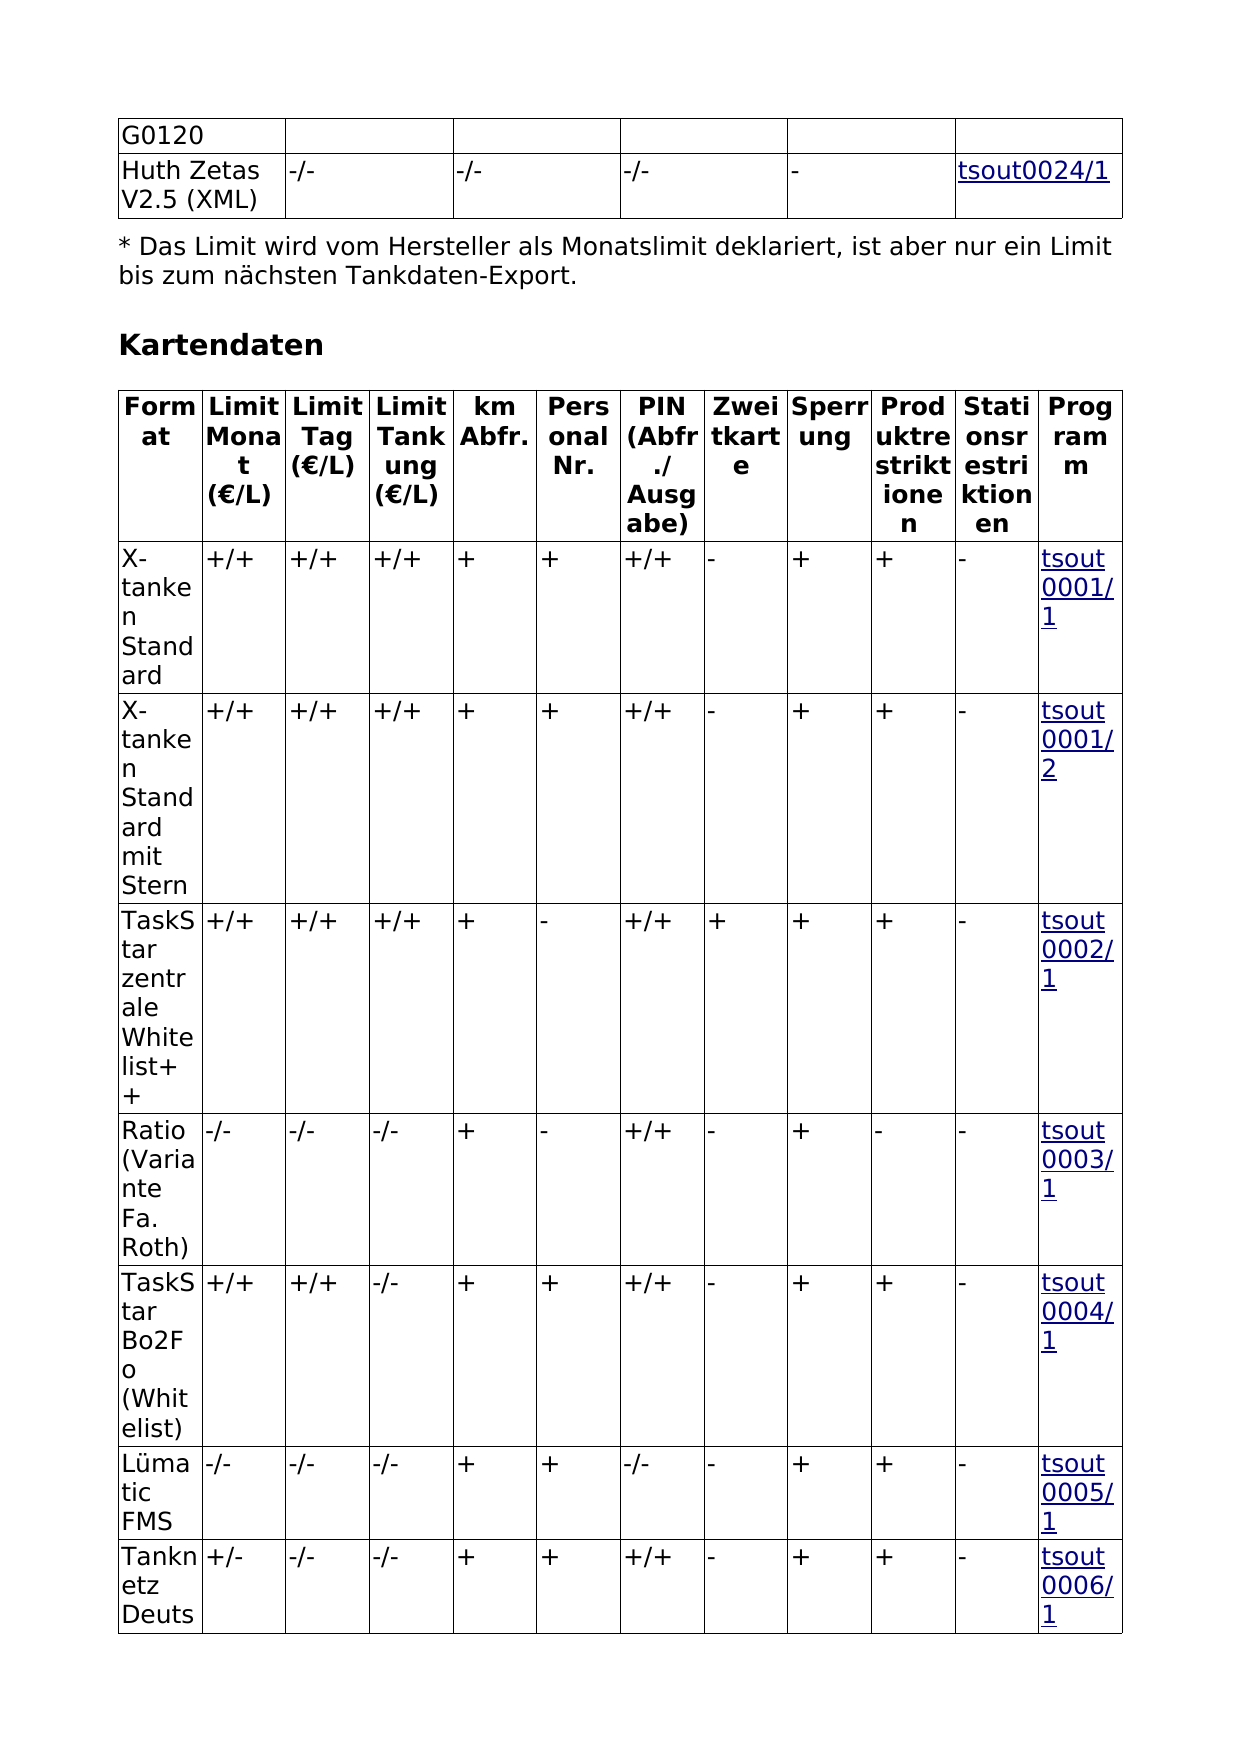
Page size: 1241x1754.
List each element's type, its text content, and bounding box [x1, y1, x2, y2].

subtitle Kartendaten [118, 328, 1122, 362]
table_cell Ratio (Variante Fa. Roth) [119, 1114, 202, 1265]
table_cell +/+ [370, 542, 453, 693]
table_cell + [788, 694, 871, 903]
table_cell - [956, 1266, 1038, 1446]
table_cell - [705, 1114, 787, 1265]
table_cell - [705, 694, 787, 903]
table_cell +/+ [621, 904, 704, 1113]
table_header Stationsrestriktionen [956, 391, 1038, 541]
table_cell + [872, 1447, 955, 1539]
table_cell X-tanken Standard [119, 542, 202, 693]
table_cell tsout0004/1 [1039, 1266, 1122, 1446]
table_cell [286, 119, 453, 153]
table_header km Abfr. [454, 391, 536, 541]
table_cell - [956, 694, 1038, 903]
table_cell -/- [203, 1114, 285, 1265]
table_cell +/+ [286, 694, 369, 903]
table_cell tsout0005/1 [1039, 1447, 1122, 1539]
table_cell tsout0001/1 [1039, 542, 1122, 693]
table_cell - [956, 542, 1038, 693]
table_cell -/- [370, 1447, 453, 1539]
table_cell + [537, 694, 620, 903]
table_cell + [788, 1540, 871, 1633]
table_cell -/- [621, 154, 787, 217]
table_cell + [872, 694, 955, 903]
table_cell - [956, 1447, 1038, 1539]
table_cell + [788, 542, 871, 693]
table_cell -/- [286, 1447, 369, 1539]
table_cell TaskStar Bo2Fo (Whitelist) [119, 1266, 202, 1446]
table_header PIN (Abfr./ Ausgabe) [621, 391, 704, 541]
table_cell [621, 119, 787, 153]
table_cell - [705, 542, 787, 693]
table_cell - [956, 1540, 1038, 1633]
table_cell - [956, 904, 1038, 1113]
table_cell - [705, 1540, 787, 1633]
table_cell +/+ [621, 1266, 704, 1446]
table_cell Huth Zetas V2.5 (XML) [119, 154, 285, 217]
table_cell Lümatic FMS [119, 1447, 202, 1539]
table_cell + [872, 1266, 955, 1446]
table_cell +/+ [286, 904, 369, 1113]
table_cell +/+ [286, 542, 369, 693]
table_cell +/+ [621, 1540, 704, 1633]
table_cell -/- [370, 1114, 453, 1265]
table_cell +/+ [286, 1266, 369, 1446]
table_cell +/+ [621, 694, 704, 903]
table_cell -/- [286, 1114, 369, 1265]
table_cell tsout0001/2 [1039, 694, 1122, 903]
table_cell + [872, 1540, 955, 1633]
table_cell -/- [370, 1266, 453, 1446]
table_header Personal Nr. [537, 391, 620, 541]
table_cell -/- [621, 1447, 704, 1539]
table_cell -/- [203, 1447, 285, 1539]
table_cell - [872, 1114, 955, 1265]
table_cell -/- [286, 1540, 369, 1633]
table_cell - [537, 1114, 620, 1265]
table_cell +/+ [621, 1114, 704, 1265]
table_header Format [119, 391, 202, 541]
table_cell X-tanken Standard mit Stern [119, 694, 202, 903]
table_header Programm [1039, 391, 1122, 541]
table_cell tsout0002/1 [1039, 904, 1122, 1113]
table_cell + [537, 1540, 620, 1633]
table_cell tsout0006/1 [1039, 1540, 1122, 1633]
table_cell +/+ [203, 542, 285, 693]
table_cell + [872, 904, 955, 1113]
table_cell + [454, 904, 536, 1113]
table_header Zweitkarte [705, 391, 787, 541]
table_cell -/- [370, 1540, 453, 1633]
table_cell TaskStar zentrale Whitelist++ [119, 904, 202, 1113]
table_cell + [537, 1447, 620, 1539]
table_cell - [788, 154, 955, 217]
table_cell +/+ [621, 542, 704, 693]
table_cell - [705, 1266, 787, 1446]
table_cell +/+ [203, 1266, 285, 1446]
table_cell + [454, 1540, 536, 1633]
table_cell + [788, 904, 871, 1113]
table_cell +/+ [370, 694, 453, 903]
table_cell +/+ [203, 694, 285, 903]
table_cell Tanknetz Deuts [119, 1540, 202, 1633]
table_cell + [454, 694, 536, 903]
table_cell + [537, 542, 620, 693]
table_cell - [705, 1447, 787, 1539]
table_cell +/+ [370, 904, 453, 1113]
table_cell + [788, 1266, 871, 1446]
table_cell + [872, 542, 955, 693]
table_cell + [454, 1114, 536, 1265]
table_cell - [537, 904, 620, 1113]
table_cell + [454, 1266, 536, 1446]
table_cell tsout0024/1 [956, 154, 1122, 217]
table_cell [956, 119, 1122, 153]
table_header Sperrung [788, 391, 871, 541]
table_cell -/- [454, 154, 620, 217]
table_cell - [956, 1114, 1038, 1265]
table_header Limit Monat (€/L) [203, 391, 285, 541]
table_cell + [705, 904, 787, 1113]
table_cell + [537, 1266, 620, 1446]
table_cell + [788, 1114, 871, 1265]
table_header Produktrestriktionen [872, 391, 955, 541]
table_cell [454, 119, 620, 153]
table_header Limit Tag (€/L) [286, 391, 369, 541]
text * Das Limit wird vom Hersteller als Monatslimit deklariert, ist aber nur ein Limit bis zum nächsten Tankdaten-Export. [118, 232, 1122, 291]
table_cell -/- [286, 154, 453, 217]
table_cell + [454, 542, 536, 693]
table_cell +/- [203, 1540, 285, 1633]
table_cell + [454, 1447, 536, 1539]
table_cell tsout0003/1 [1039, 1114, 1122, 1265]
table_cell [788, 119, 955, 153]
table_cell + [788, 1447, 871, 1539]
table_header Limit Tankung (€/L) [370, 391, 453, 541]
table_cell G0120 [119, 119, 285, 153]
table_cell +/+ [203, 904, 285, 1113]
